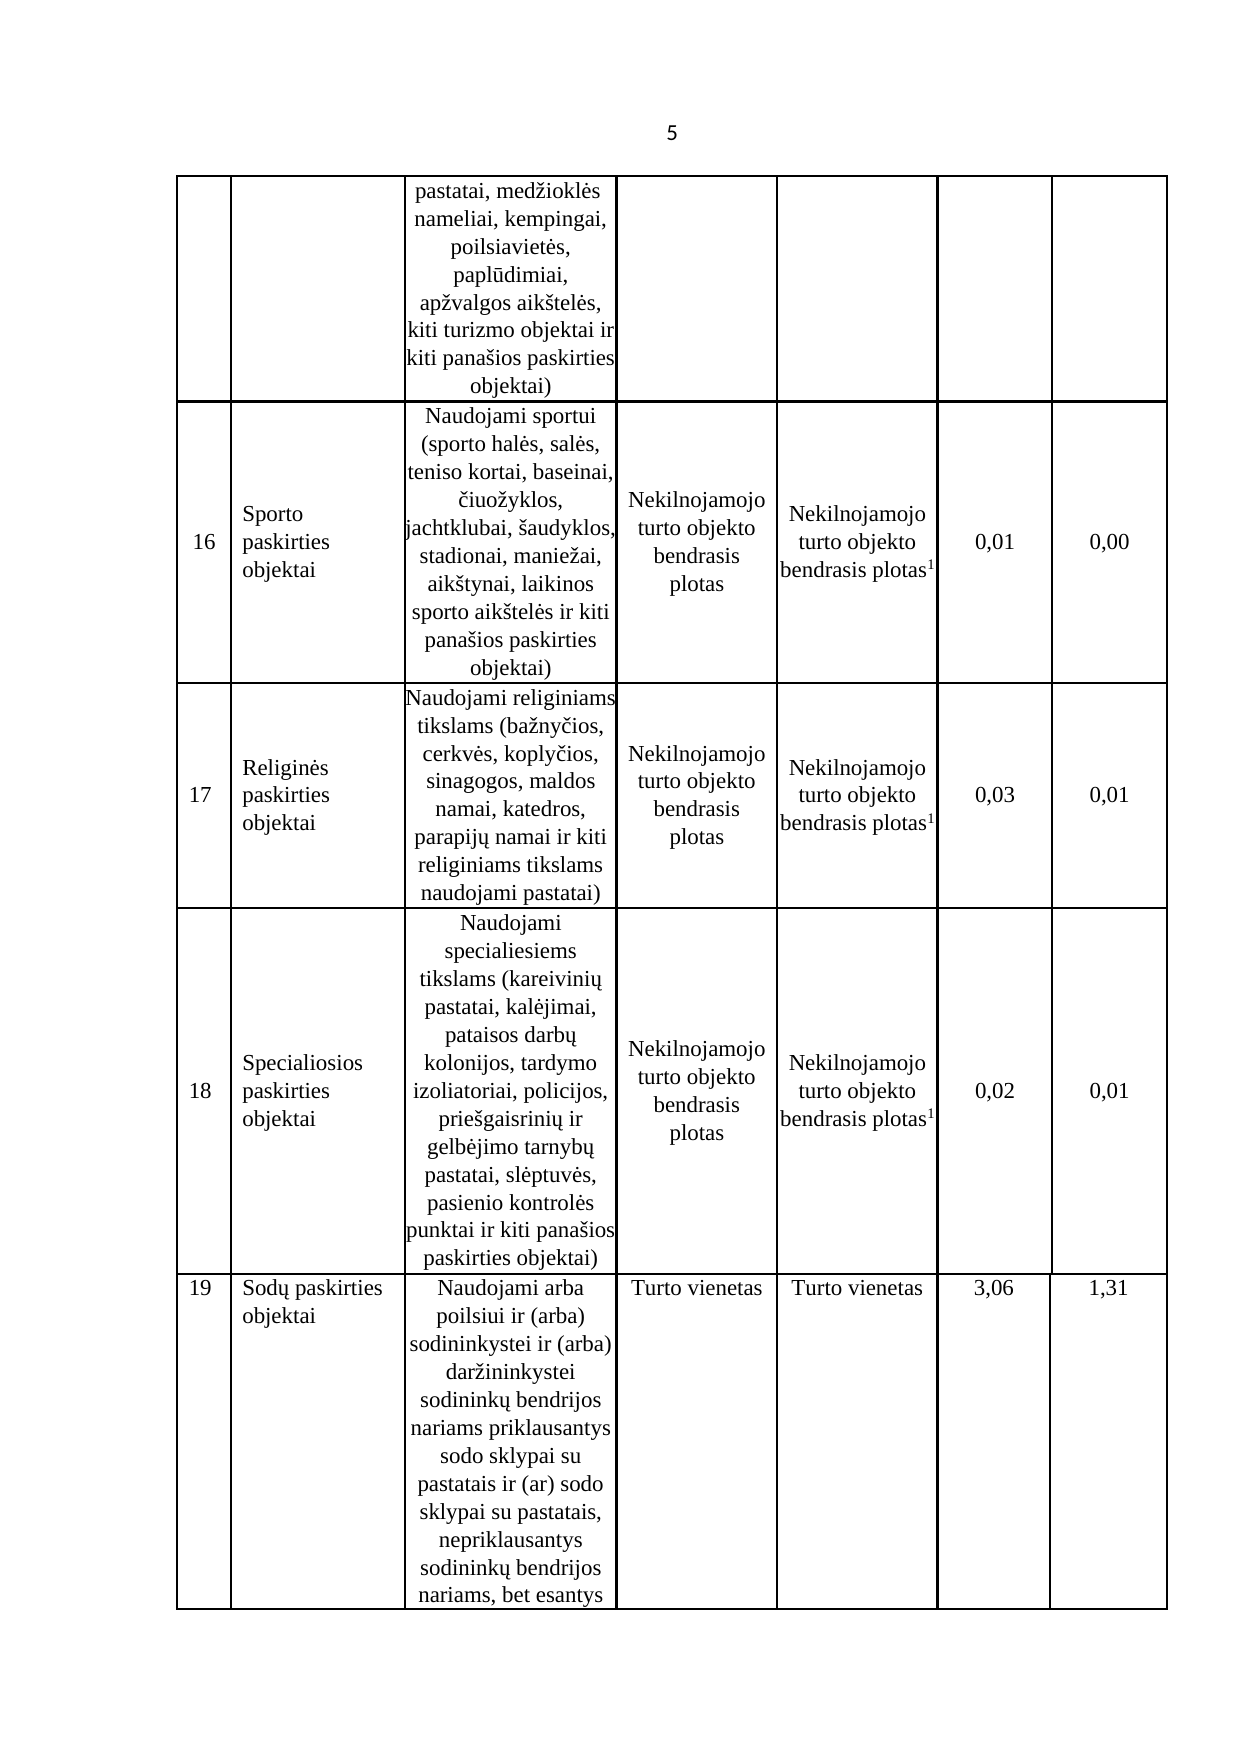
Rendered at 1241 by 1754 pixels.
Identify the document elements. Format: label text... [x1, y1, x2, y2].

table_cell [939, 177, 1051, 400]
table_cell [232, 177, 404, 400]
table_cell 0,01 [1053, 909, 1166, 1272]
table_cell 17 [178, 684, 230, 907]
table_cell 16 [178, 403, 230, 682]
table_cell Naudojami arba poilsiui ir (arba) sodininkystei ir (arba) daržininkystei sodininkų bendrijos nariams priklausantys sodo sklypai su pastatais ir (ar) sodo sklypai su pastatais, nepriklausantys sodininkų bendrijos nariams, bet esantys [406, 1275, 615, 1608]
table_cell 19 [178, 1275, 230, 1608]
table_cell Nekilnojamojo turto objekto bendrasis plotas [618, 909, 776, 1272]
table_cell Naudojami sportui (sporto halės, salės, teniso kortai, baseinai, čiuožyklos, jachtklubai, šaudyklos, stadionai, maniežai, aikštynai, laikinos sporto aikštelės ir kiti panašios paskirties objektai) [406, 403, 615, 682]
table_cell 0,01 [1053, 684, 1166, 907]
table_cell 18 [178, 909, 230, 1272]
table_cell Naudojami specialiesiems tikslams (kareivinių pastatai, kalėjimai, pataisos darbų kolonijos, tardymo izoliatoriai, policijos, priešgaisrinių ir gelbėjimo tarnybų pastatai, slėptuvės, pasienio kontrolės punktai ir kiti panašios paskirties objektai) [406, 909, 615, 1272]
table_cell Turto vienetas [618, 1275, 776, 1608]
table_cell 0,03 [939, 684, 1051, 907]
table_cell Nekilnojamojo turto objekto bendrasis plotas1 [778, 403, 936, 682]
table_cell [778, 177, 936, 400]
table_cell [178, 177, 230, 400]
table_cell Nekilnojamojo turto objekto bendrasis plotas1 [778, 684, 936, 907]
table_cell 1,31 [1051, 1275, 1166, 1608]
table_cell [1053, 177, 1166, 400]
table_cell Turto vienetas [778, 1275, 936, 1608]
table_cell Naudojami religiniams tikslams (bažnyčios, cerkvės, koplyčios, sinagogos, maldos namai, katedros, parapijų namai ir kiti religiniams tikslams naudojami pastatai) [406, 684, 615, 907]
table_cell [618, 177, 776, 400]
table_cell Religinės paskirties objektai [232, 684, 404, 907]
table_cell Sodų paskirties objektai [232, 1275, 404, 1608]
table_cell 0,02 [939, 909, 1051, 1272]
table_cell 0,01 [939, 403, 1051, 682]
table_cell 0,00 [1053, 403, 1166, 682]
table_cell Nekilnojamojo turto objekto bendrasis plotas1 [778, 909, 936, 1272]
table_cell pastatai, medžioklės nameliai, kempingai, poilsiavietės, paplūdimiai, apžvalgos aikštelės, kiti turizmo objektai ir kiti panašios paskirties objektai) [406, 177, 615, 400]
table_cell Nekilnojamojo turto objekto bendrasis plotas [618, 684, 776, 907]
table_cell Sporto paskirties objektai [232, 403, 404, 682]
table_cell 3,06 [939, 1275, 1049, 1608]
table_cell Specialiosios paskirties objektai [232, 909, 404, 1272]
table_cell Nekilnojamojo turto objekto bendrasis plotas [618, 403, 776, 682]
